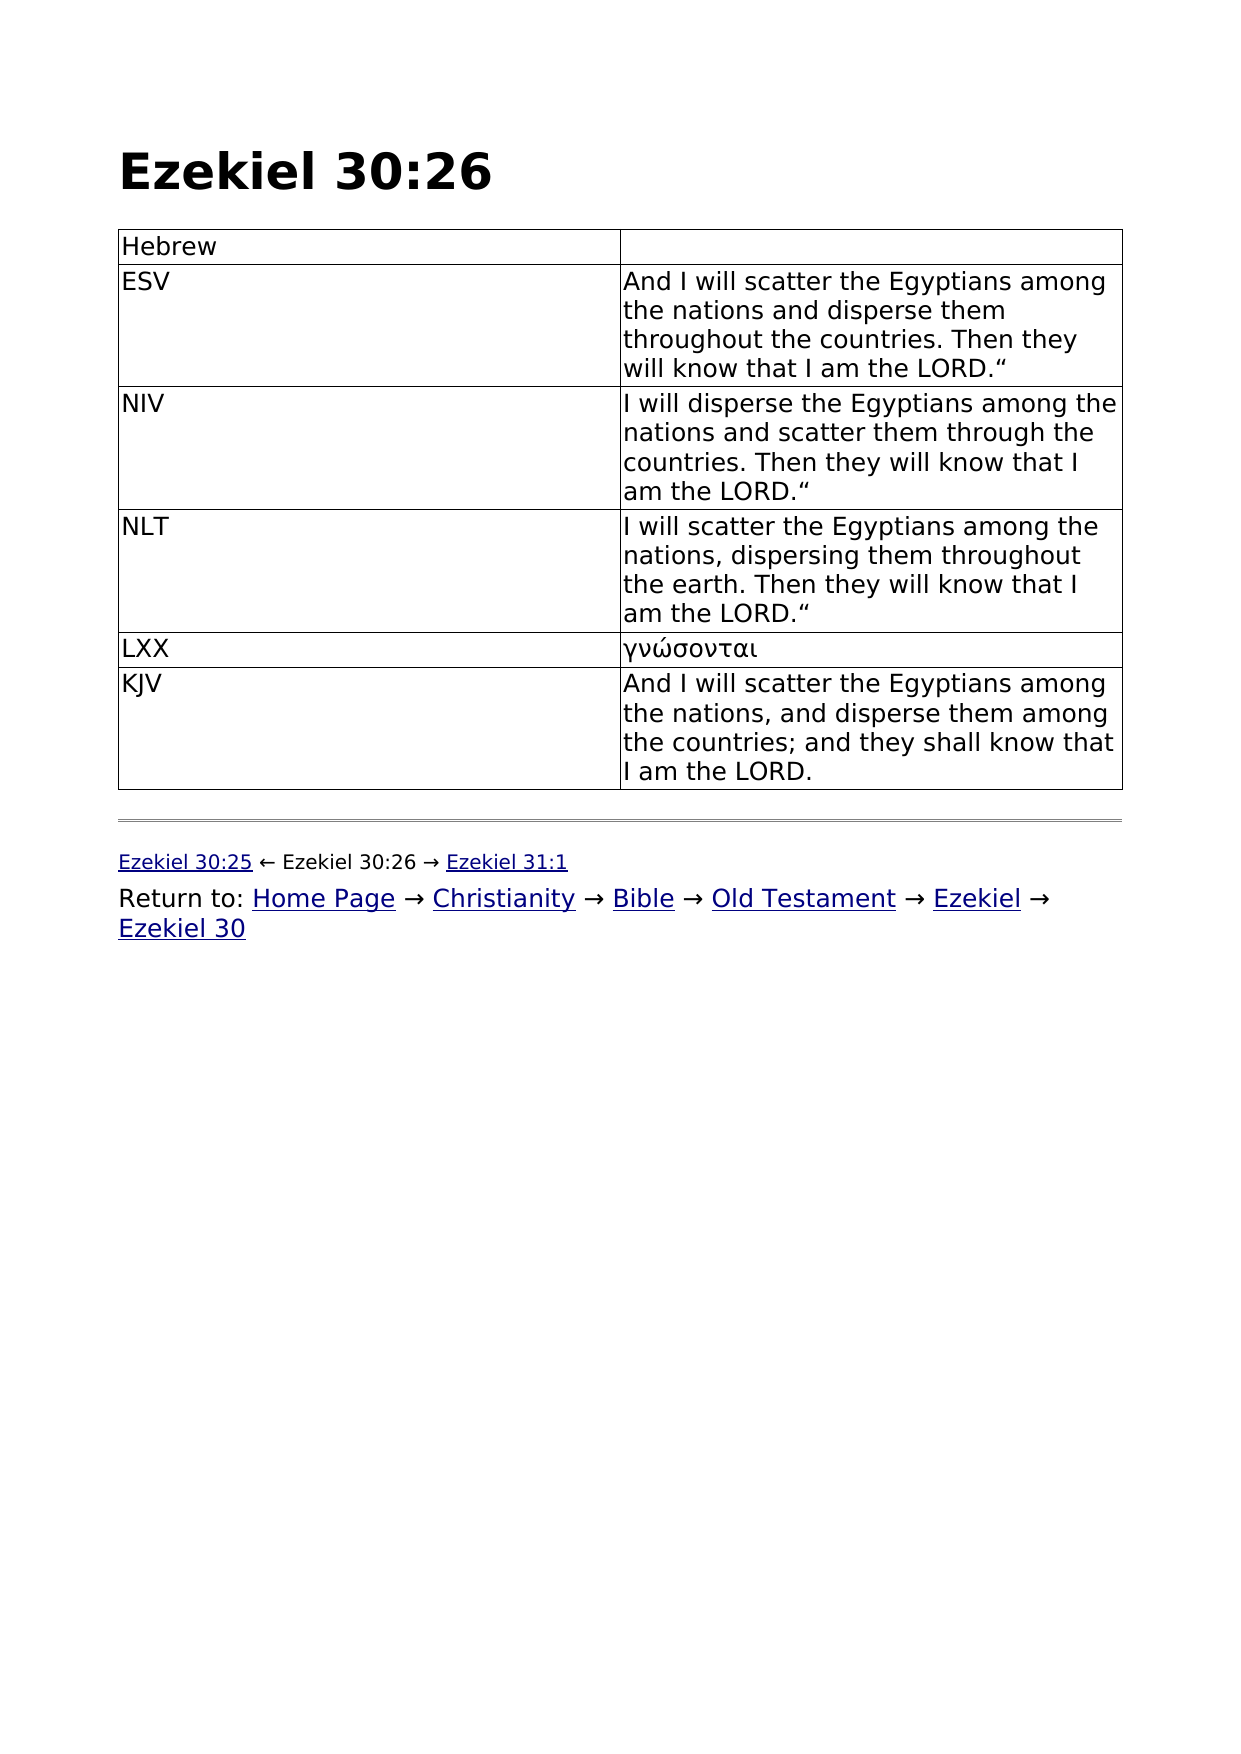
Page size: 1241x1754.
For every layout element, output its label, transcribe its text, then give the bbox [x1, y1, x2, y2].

table_cell γνώσονται [621, 633, 1122, 667]
table_cell NLT [119, 510, 620, 632]
table_cell And I will scatter the Egyptians among the nations and disperse them throughout the countries. Then they will know that I am the LORD.“ [621, 265, 1122, 386]
table_header Hebrew [119, 230, 620, 264]
table_cell ESV [119, 265, 620, 386]
table_header [621, 230, 1122, 264]
table_cell LXX [119, 633, 620, 667]
table_cell I will disperse the Egyptians among the nations and scatter them through the countries. Then they will know that I am the LORD.“ [621, 387, 1122, 509]
table_cell NIV [119, 387, 620, 509]
text Ezekiel 30:25 ← Ezekiel 30:26 → Ezekiel 31:1 [118, 851, 1122, 884]
table_cell And I will scatter the Egyptians among the nations, and disperse them among the countries; and they shall know that I am the LORD. [621, 668, 1122, 789]
subtitle Ezekiel 30:26 [118, 143, 1122, 201]
table_cell KJV [119, 668, 620, 789]
text Return to: Home Page → Christianity → Bible → Old Testament → Ezekiel → Ezekiel 30 [118, 884, 1122, 943]
table_cell I will scatter the Egyptians among the nations, dispersing them throughout the earth. Then they will know that I am the LORD.“ [621, 510, 1122, 632]
